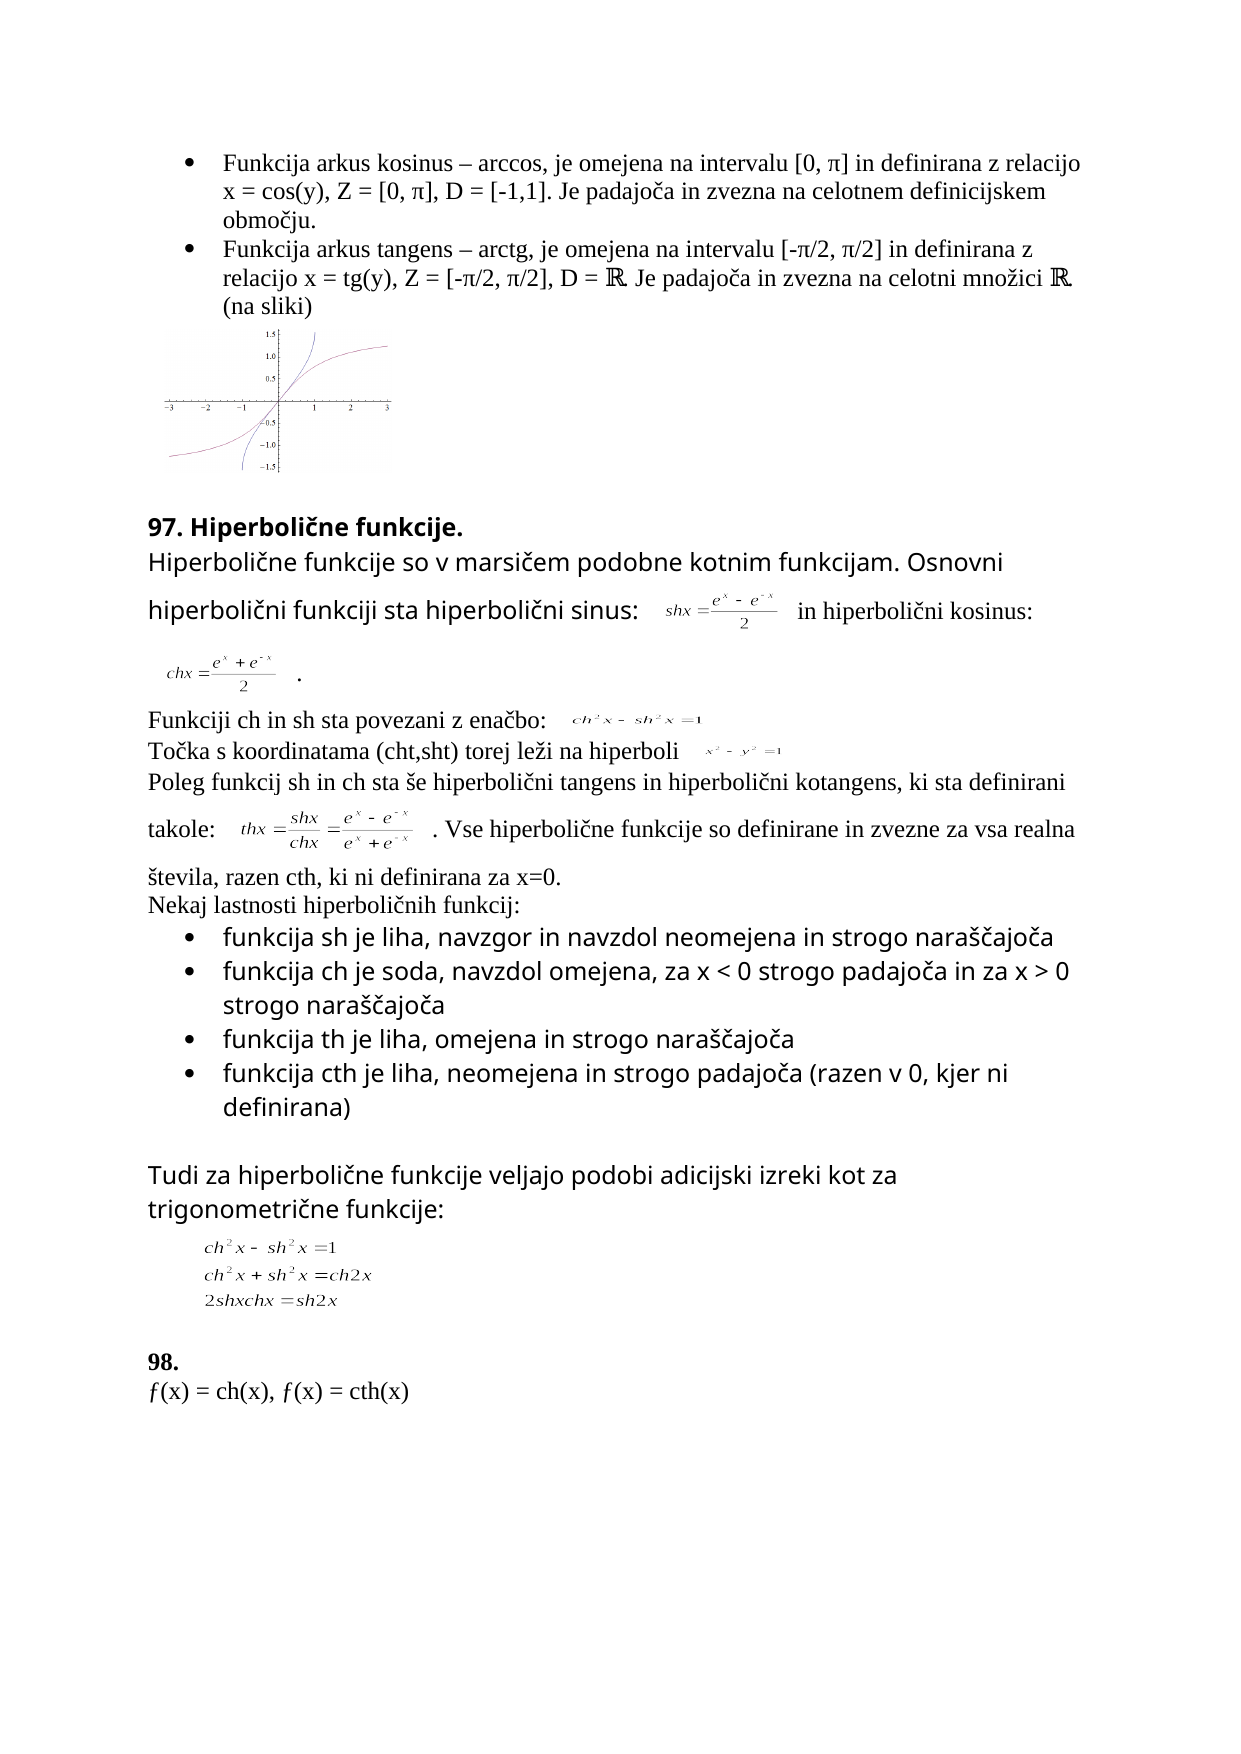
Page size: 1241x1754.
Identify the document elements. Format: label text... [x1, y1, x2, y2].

text ƒ(x) = ch(x), ƒ(x) = cth(x) [148, 1376, 1093, 1405]
text 98. [148, 1347, 1093, 1376]
text Hiperbolične funkcije so v marsičem podobne kotnim funkcijam. Osnovni hiperbolični funkciji sta hiperbolični sinus: in hiperbolični kosinus: . [148, 544, 1093, 704]
list funkcija sh je liha, navzgor in navzdol neomejena in strogo naraščajoča [185, 919, 1093, 953]
list Funkcija arkus kosinus – arccos, je omejena na intervalu [0, π] in definirana z relacijo x = cos(y), Z = [0, π], D = [-1,1]. Je padajoča in zvezna na celotnem definicijskem območju. [185, 148, 1093, 234]
text Točka s koordinatama (cht,sht) torej leži na hiperboli [148, 735, 1093, 767]
text Poleg funkcij sh in ch sta še hiperbolični tangens in hiperbolični kotangens, ki sta definirani takole: . Vse hiperbolične funkcije so definirane in zvezne za vsa realna števila, razen cth, ki ni definirana za x=0. [148, 767, 1093, 891]
text Nekaj lastnosti hiperboličnih funkcij: [148, 891, 1093, 919]
text Funkciji ch in sh sta povezani z enačbo: [148, 704, 1093, 735]
list Funkcija arkus tangens – arctg, je omejena na intervalu [-π/2, π/2] in definirana z relacijo x = tg(y), Z = [-π/2, π/2], D = ℝ. Je padajoča in zvezna na celotni množici ℝ. (na sliki) [185, 234, 1093, 320]
text 97. Hiperbolične funkcije. [148, 510, 1093, 544]
picture [164, 329, 392, 473]
list funkcija ch je soda, navzdol omejena, za x < 0 strogo padajoča in za x > 0 strogo naraščajoča [185, 953, 1093, 1021]
list funkcija th je liha, omejena in strogo naraščajoča [185, 1021, 1093, 1056]
list funkcija cth je liha, neomejena in strogo padajoča (razen v 0, kjer ni definirana) [185, 1056, 1093, 1124]
text Tudi za hiperbolične funkcije veljajo podobi adicijski izreki kot za trigonometrične funkcije: [148, 1158, 1093, 1226]
